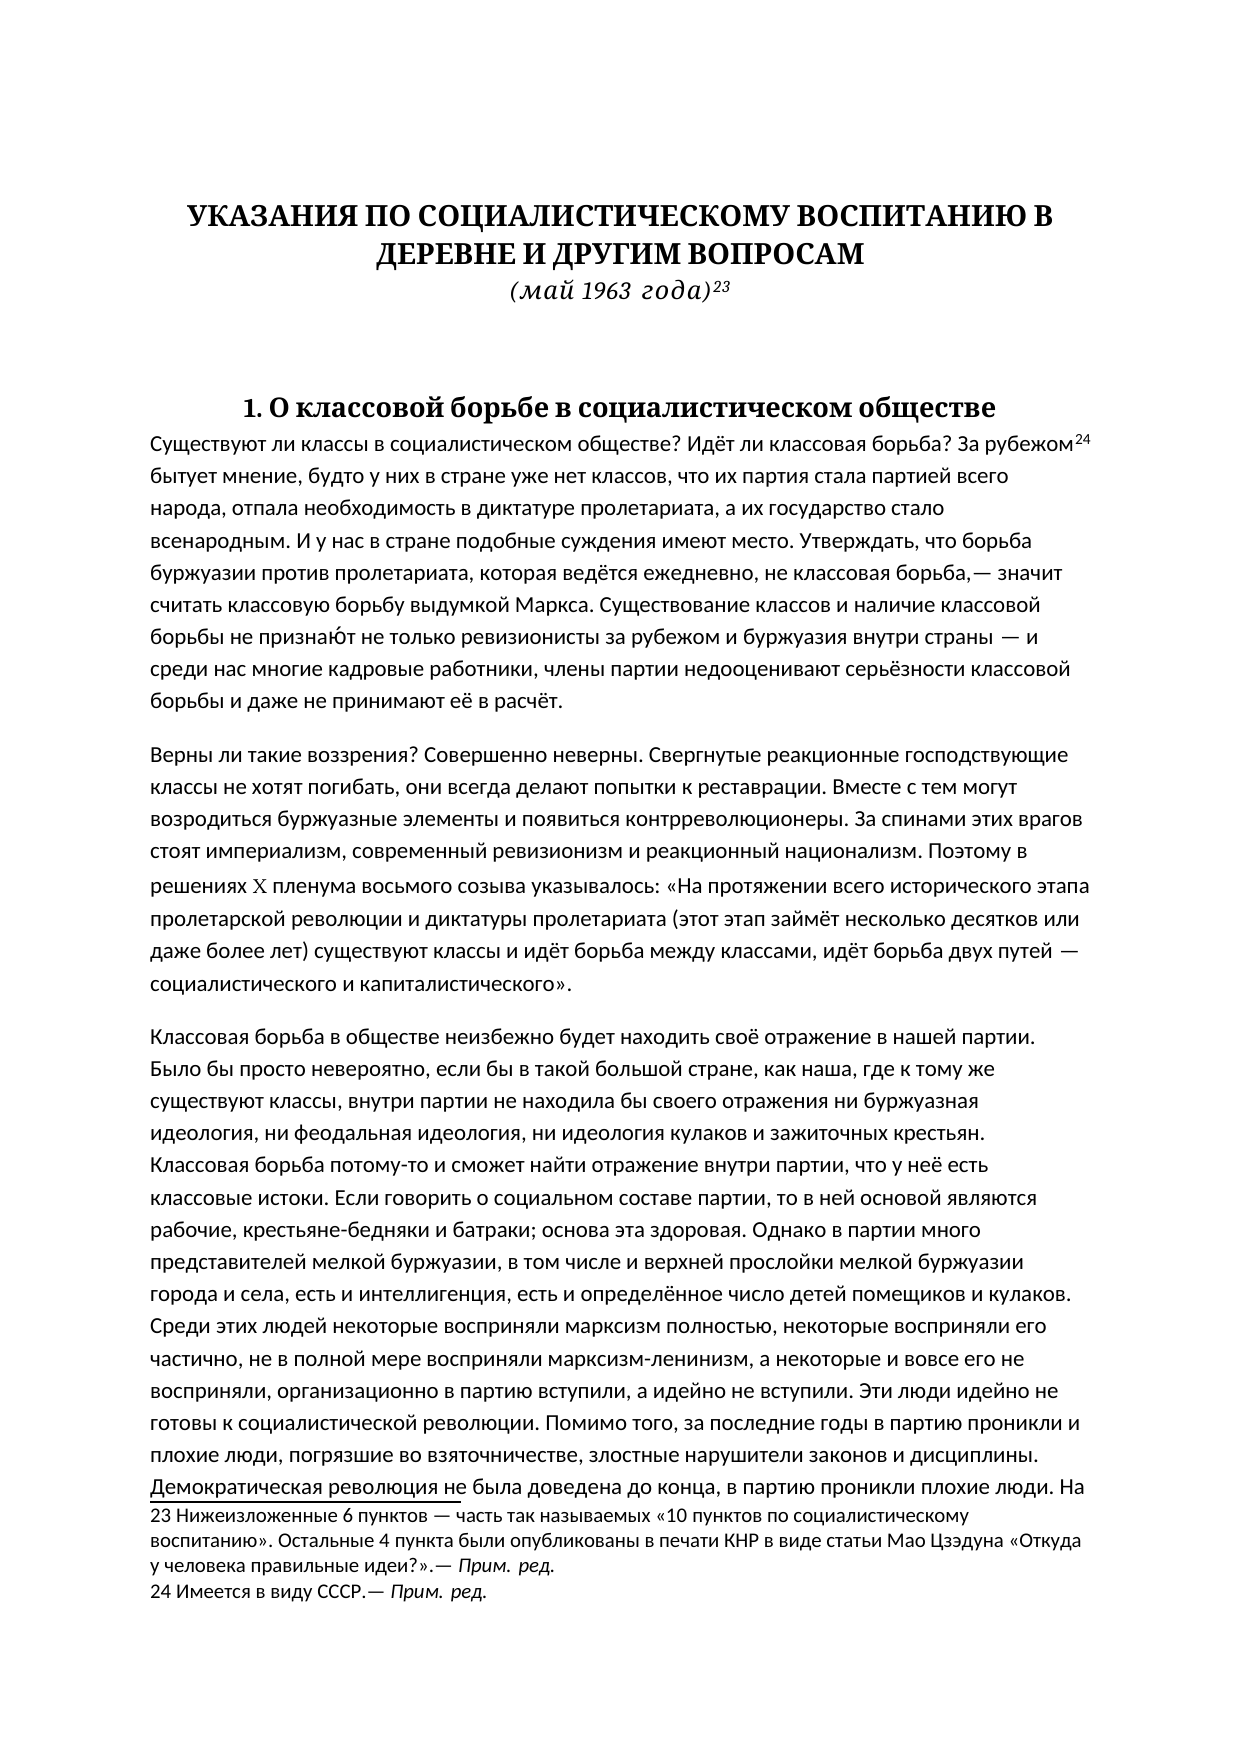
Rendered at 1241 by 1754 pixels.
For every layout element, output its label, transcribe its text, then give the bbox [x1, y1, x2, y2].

text Существуют ли классы в социалистическом обществе? Идёт ли классовая борьба? За рубежом бытует мнение, будто у них в стране уже нет классов, что их партия стала партией всего народа, отпала необходимость в диктатуре пролетариата, а их государство стало всенародным. И у нас в стране подобные суждения имеют место. Утверждать, что борьба буржуазии против пролетариата, которая ведётся ежедневно, не классовая борьба,— значит считать классовую борьбу выдумкой Маркса. Существование классов и наличие классовой борьбы не признаю́т не только ревизионисты за рубежом и буржуазия внутри страны — и среди нас многие кадровые работники, члены партии недооценивают серьёзности классовой борьбы и даже не принимают её в расчёт. [150, 429, 1091, 715]
text Верны ли такие воззрения? Совершенно неверны. Свергнутые реакционные господствующие классы не хотят погибать, они всегда делают попытки к реставрации. Вместе с тем могут возродиться буржуазные элементы и появиться контрреволюционеры. За спинами этих врагов стоят империализм, современный ревизионизм и реакционный национализм. Поэтому в решениях Ⅹ пленума восьмого созыва указывалось: «На протяжении всего исторического этапа пролетарской революции и диктатуры пролетариата (этот этап займёт несколько десятков или даже более лет) существуют классы и идёт борьба между классами, идёт борьба двух путей — социалистического и капиталистического». [150, 740, 1091, 997]
subtitle Указания по социалистическому воспитанию в деревне и другим вопросам [150, 200, 1091, 272]
text Имеется в виду СССР.— Прим. ред. [150, 1578, 1091, 1603]
text Нижеизложенные 6 пунктов — часть так называемых «10 пунктов по социалистическому воспитанию». Остальные 4 пункта были опубликованы в печати КНР в виде статьи Мао Цзэдуна «Откуда у человека правильные идеи?».— Прим. ред. [150, 1502, 1091, 1578]
text Классовая борьба в обществе неизбежно будет находить своё отражение в нашей партии. Было бы просто невероятно, если бы в такой большой стране, как наша, где к тому же существуют классы, внутри партии не находила бы своего отражения ни буржуазная идеология, ни феодальная идеология, ни идеология кулаков и зажиточных крестьян. Классовая борьба потому-то и сможет найти отражение внутри партии, что у неё есть классовые истоки. Если говорить о социальном составе партии, то в ней основой являются рабочие, крестьяне-бедняки и батраки; основа эта здоровая. Однако в партии много представителей мелкой буржуазии, в том числе и верхней прослойки мелкой буржуазии города и села, есть и интеллигенция, есть и определённое число детей помещиков и кулаков. Среди этих людей некоторые восприняли марксизм полностью, некоторые восприняли его частично, не в полной мере восприняли марксизм-ленинизм, а некоторые и вовсе его не восприняли, организационно в партию вступили, а идейно не вступили. Эти люди идейно не готовы к социалистической революции. Помимо того, за последние годы в партию проникли и плохие люди, погрязшие во взяточничестве, злостные нарушители законов и дисциплины. Демократическая революция не была доведена до конца, в партию проникли плохие люди. На [150, 1022, 1091, 1500]
subtitle 1. О классовой борьбе в социалистическом обществе [150, 393, 1091, 424]
text (май 1963 года) [150, 277, 1091, 306]
